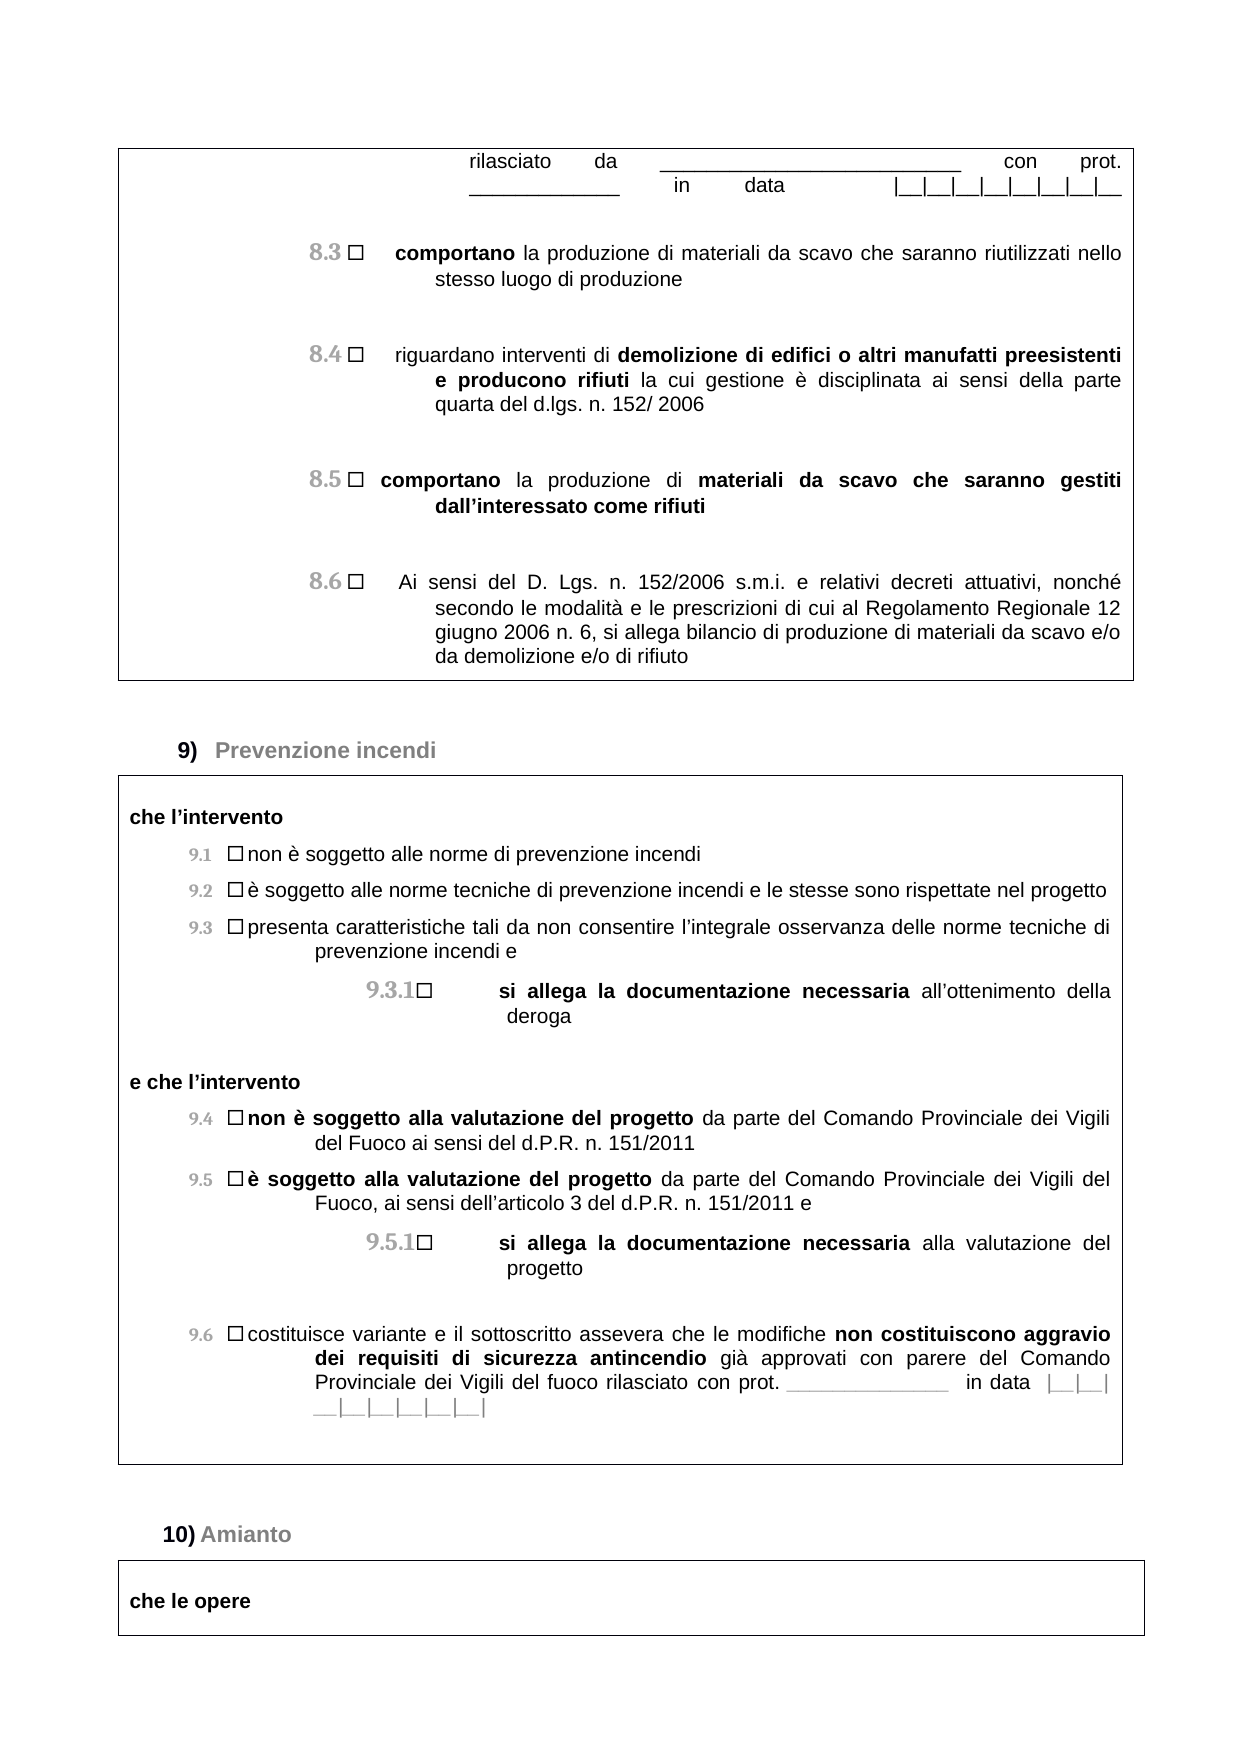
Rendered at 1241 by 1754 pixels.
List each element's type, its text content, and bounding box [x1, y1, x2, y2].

list Prevenzione incendi [177, 737, 1122, 763]
table_header che l’intervento  non è soggetto alle norme di prevenzione incendi  è soggetto alle norme tecniche di prevenzione incendi e le stesse sono rispettate nel progetto  presenta caratteristiche tali da non consentire l’integrale osservanza delle norme tecniche di prevenzione incendi e  si allega la documentazione necessaria all’ottenimento della deroga e che l’intervento  non è soggetto alla valutazione del progetto da parte del Comando Provinciale dei Vigili del Fuoco ai sensi del d.P.R. n. 151/2011  è soggetto alla valutazione del progetto da parte del Comando Provinciale dei Vigili del Fuoco, ai sensi dell’articolo 3 del d.P.R. n. 151/2011 e  si allega la documentazione necessaria alla valutazione del progetto  costituisce variante e il sottoscritto assevera che le modifiche non costituiscono aggravio dei requisiti di sicurezza antincendio già approvati con parere del Comando Provinciale dei Vigili del fuoco rilasciato con prot. ______________ in data |__|__|__|__|__|__|__|__| [119, 776, 1122, 1464]
list Amianto [162, 1521, 1122, 1547]
table_header che le opere  non interessano parti di edifici con presenza di fibre di amianto  interessano parti di edifici con presenza di fibre di amianto e che è stato predisposto, ai sensi dei commi 2 e 5 dell’articolo 256 del d.lgs. n. 81/2008, il Piano di Lavoro di demolizione o rimozione dell’amianto  in allegato alla presente relazione di asseverazione (*) [119, 1561, 1144, 1635]
table_header rilasciato da __________________________ con prot. _____________ in data |__|__|__|__|__|__|__|__  comportano la produzione di materiali da scavo che saranno riutilizzati nello stesso luogo di produzione  riguardano interventi di demolizione di edifici o altri manufatti preesistenti e producono rifiuti la cui gestione è disciplinata ai sensi della parte quarta del d.lgs. n. 152/ 2006  comportano la produzione di materiali da scavo che saranno gestiti dall’interessato come rifiuti  Ai sensi del D. Lgs. n. 152/2006 s.m.i. e relativi decreti attuativi, nonché secondo le modalità e le prescrizioni di cui al Regolamento Regionale 12 giugno 2006 n. 6, si allega bilancio di produzione di materiali da scavo e/o da demolizione e/o di rifiuto [119, 149, 1133, 680]
